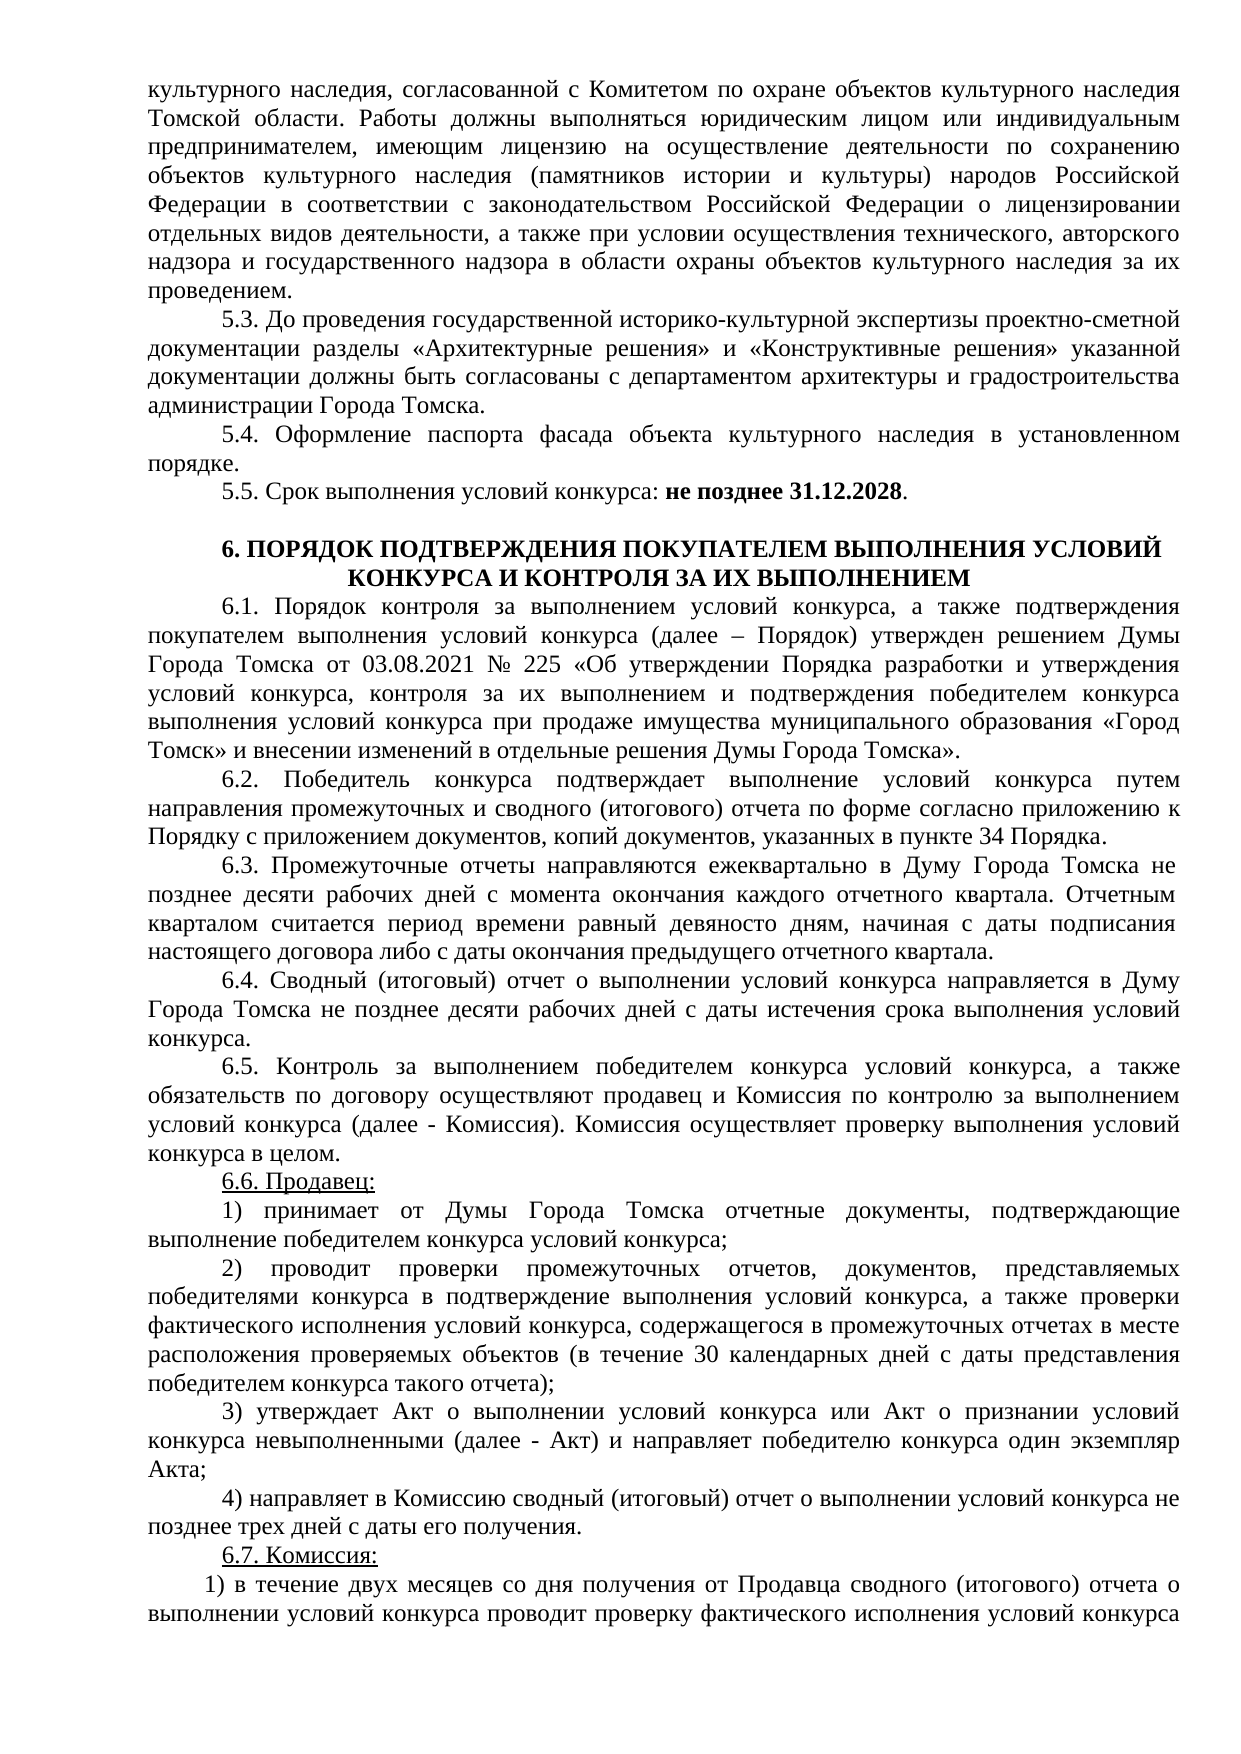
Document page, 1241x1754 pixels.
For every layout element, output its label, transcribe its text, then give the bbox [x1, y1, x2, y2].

text 6.7. Комиссия: [148, 1540, 1181, 1569]
text 5.5. Срок выполнения условий конкурса: не позднее 31.12.2028. [148, 476, 1181, 505]
text 4) направляет в Комиссию сводный (итоговый) отчет о выполнении условий конкурса не позднее трех дней с даты его получения. [148, 1483, 1181, 1540]
text 6. ПОРЯДОК ПОДТВЕРЖДЕНИЯ ПОКУПАТЕЛЕМ ВЫПОЛНЕНИЯ УСЛОВИЙ КОНКУРСА И КОНТРОЛЯ ЗА ИХ ВЫПОЛНЕНИЕМ [148, 534, 1177, 591]
text 6.5. Контроль за выполнением победителем конкурса условий конкурса, а также обязательств по договору осуществляют продавец и Комиссия по контролю за выполнением условий конкурса (далее - Комиссия). Комиссия осуществляет проверку выполнения условий конкурса в целом. [148, 1051, 1181, 1166]
text 1) принимает от Думы Города Томска отчетные документы, подтверждающие выполнение победителем конкурса условий конкурса; [148, 1195, 1181, 1253]
text 2) проводит проверки промежуточных отчетов, документов, представляемых победителями конкурса в подтверждение выполнения условий конкурса, а также проверки фактического исполнения условий конкурса, содержащегося в промежуточных отчетах в месте расположения проверяемых объектов (в течение 30 календарных дней с даты представления победителем конкурса такого отчета); [148, 1253, 1181, 1396]
text 6.2. Победитель конкурса подтверждает выполнение условий конкурса путем направления промежуточных и сводного (итогового) отчета по форме согласно приложению к Порядку с приложением документов, копий документов, указанных в пункте 34 Порядка. [148, 764, 1181, 850]
text 6.1. Порядок контроля за выполнением условий конкурса, а также подтверждения покупателем выполнения условий конкурса (далее – Порядок) утвержден решением Думы Города Томска от 03.08.2021 № 225 «Об утверждении Порядка разработки и утверждения условий конкурса, контроля за их выполнением и подтверждения победителем конкурса выполнения условий конкурса при продаже имущества муниципального образования «Город Томск» и внесении изменений в отдельные решения Думы Города Томска». [148, 591, 1181, 764]
text 5.4. Оформление паспорта фасада объекта культурного наследия в установленном порядке. [148, 419, 1181, 476]
text 6.6. Продавец: [148, 1166, 1181, 1195]
text 1) в течение двух месяцев со дня получения от Продавца сводного (итогового) отчета о выполнении условий конкурса проводит проверку фактического исполнения условий конкурса [148, 1569, 1181, 1626]
text 6.3. Промежуточные отчеты направляются ежеквартально в Думу Города Томска не позднее десяти рабочих дней с момента окончания каждого отчетного квартала. Отчетным кварталом считается период времени равный девяносто дням, начиная с даты подписания настоящего договора либо с даты окончания предыдущего отчетного квартала. [148, 850, 1177, 965]
text 5.3. До проведения государственной историко-культурной экспертизы проектно-сметной документации разделы «Архитектурные решения» и «Конструктивные решения» указанной документации должны быть согласованы с департаментом архитектуры и градостроительства администрации Города Томска. [148, 304, 1181, 419]
text 6.4. Сводный (итоговый) отчет о выполнении условий конкурса направляется в Думу Города Томска не позднее десяти рабочих дней с даты истечения срока выполнения условий конкурса. [148, 965, 1181, 1051]
text 3) утверждает Акт о выполнении условий конкурса или Акт о признании условий конкурса невыполненными (далее - Акт) и направляет победителю конкурса один экземпляр Акта; [148, 1396, 1181, 1483]
text культурного наследия, согласованной с Комитетом по охране объектов культурного наследия Томской области. Работы должны выполняться юридическим лицом или индивидуальным предпринимателем, имеющим лицензию на осуществление деятельности по сохранению объектов культурного наследия (памятников истории и культуры) народов Российской Федерации в соответствии с законодательством Российской Федерации о лицензировании отдельных видов деятельности, а также при условии осуществления технического, авторского надзора и государственного надзора в области охраны объектов культурного наследия за их проведением. [148, 74, 1181, 304]
